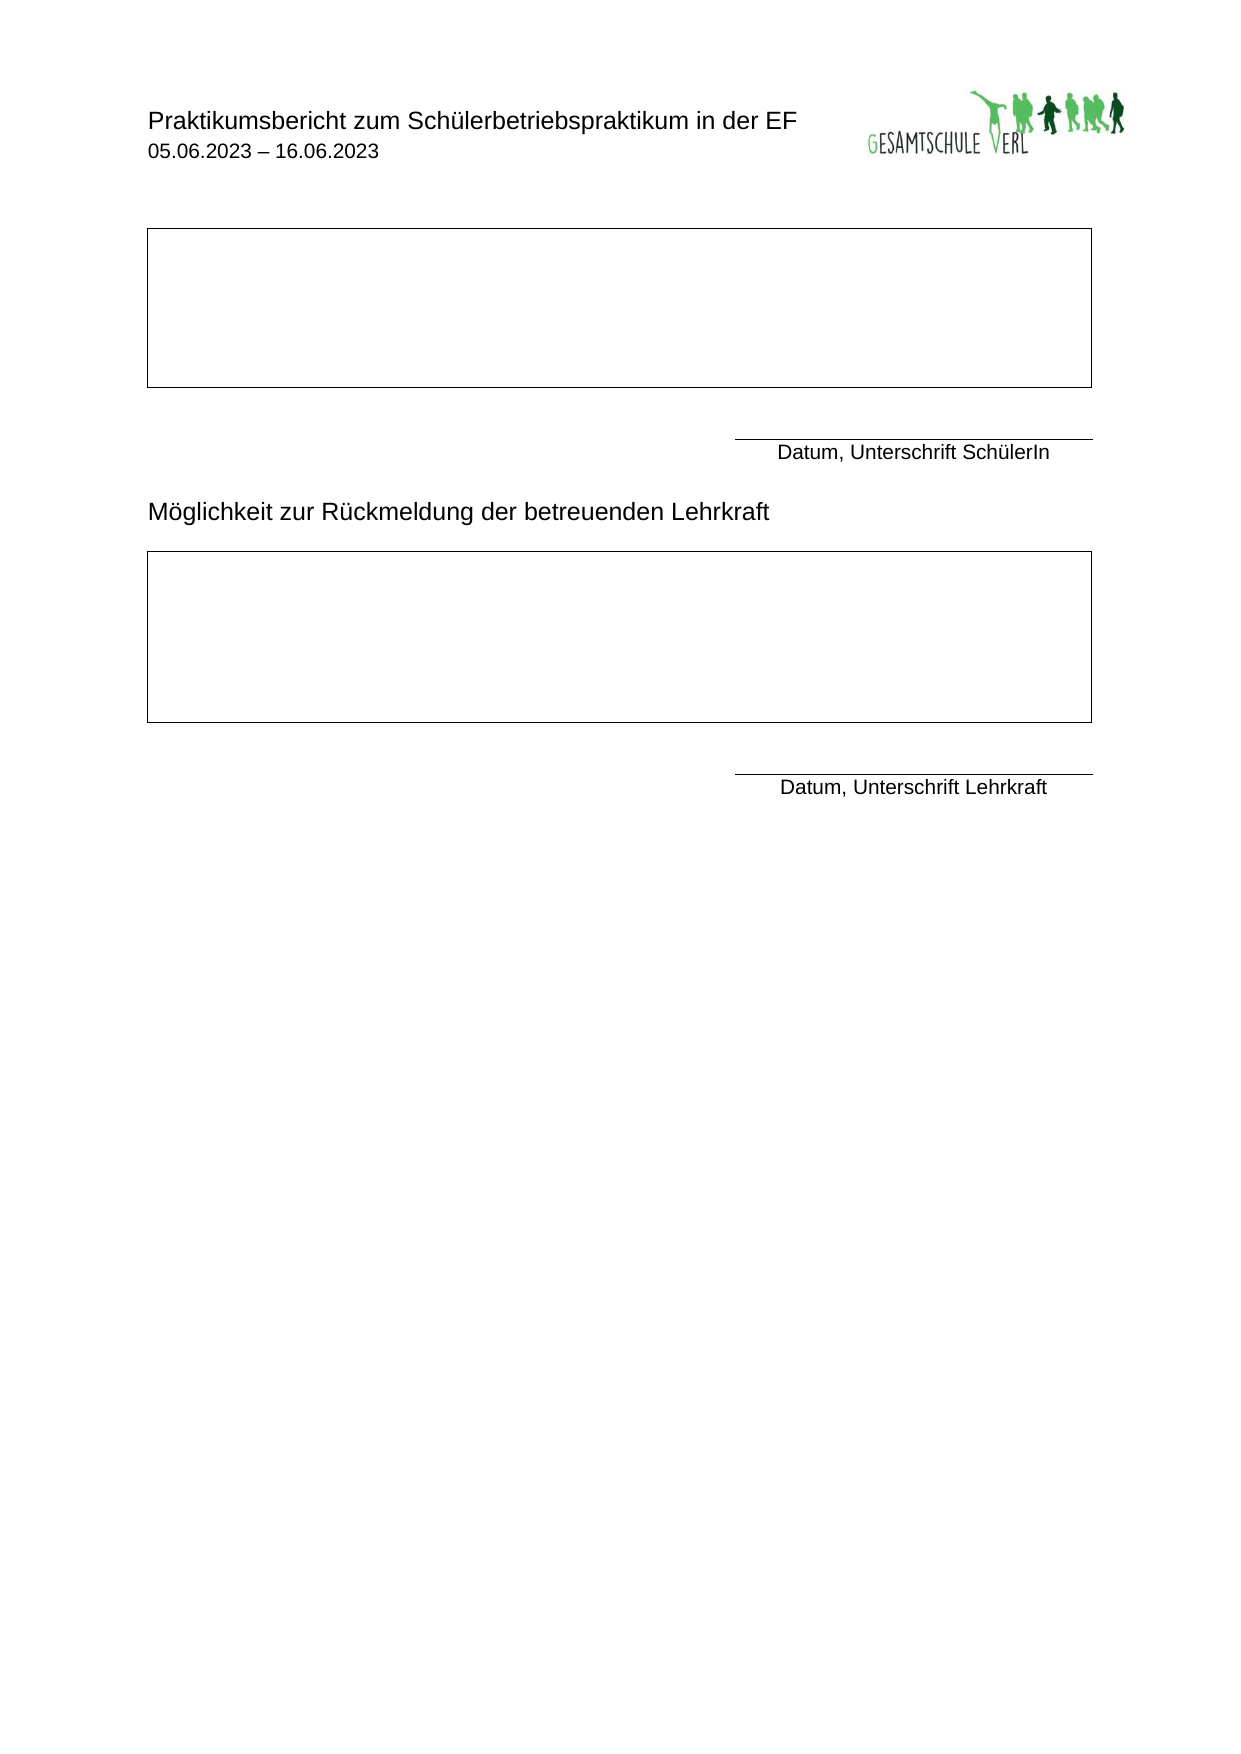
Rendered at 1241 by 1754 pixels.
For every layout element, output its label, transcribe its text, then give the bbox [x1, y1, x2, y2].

table_header [148, 229, 1091, 387]
table_header Datum, Unterschrift SchülerIn [735, 440, 1092, 464]
table_header [148, 552, 1091, 722]
text Möglichkeit zur Rückmeldung der betreuenden Lehrkraft [148, 497, 1092, 526]
table_header Datum, Unterschrift Lehrkraft [735, 775, 1092, 799]
